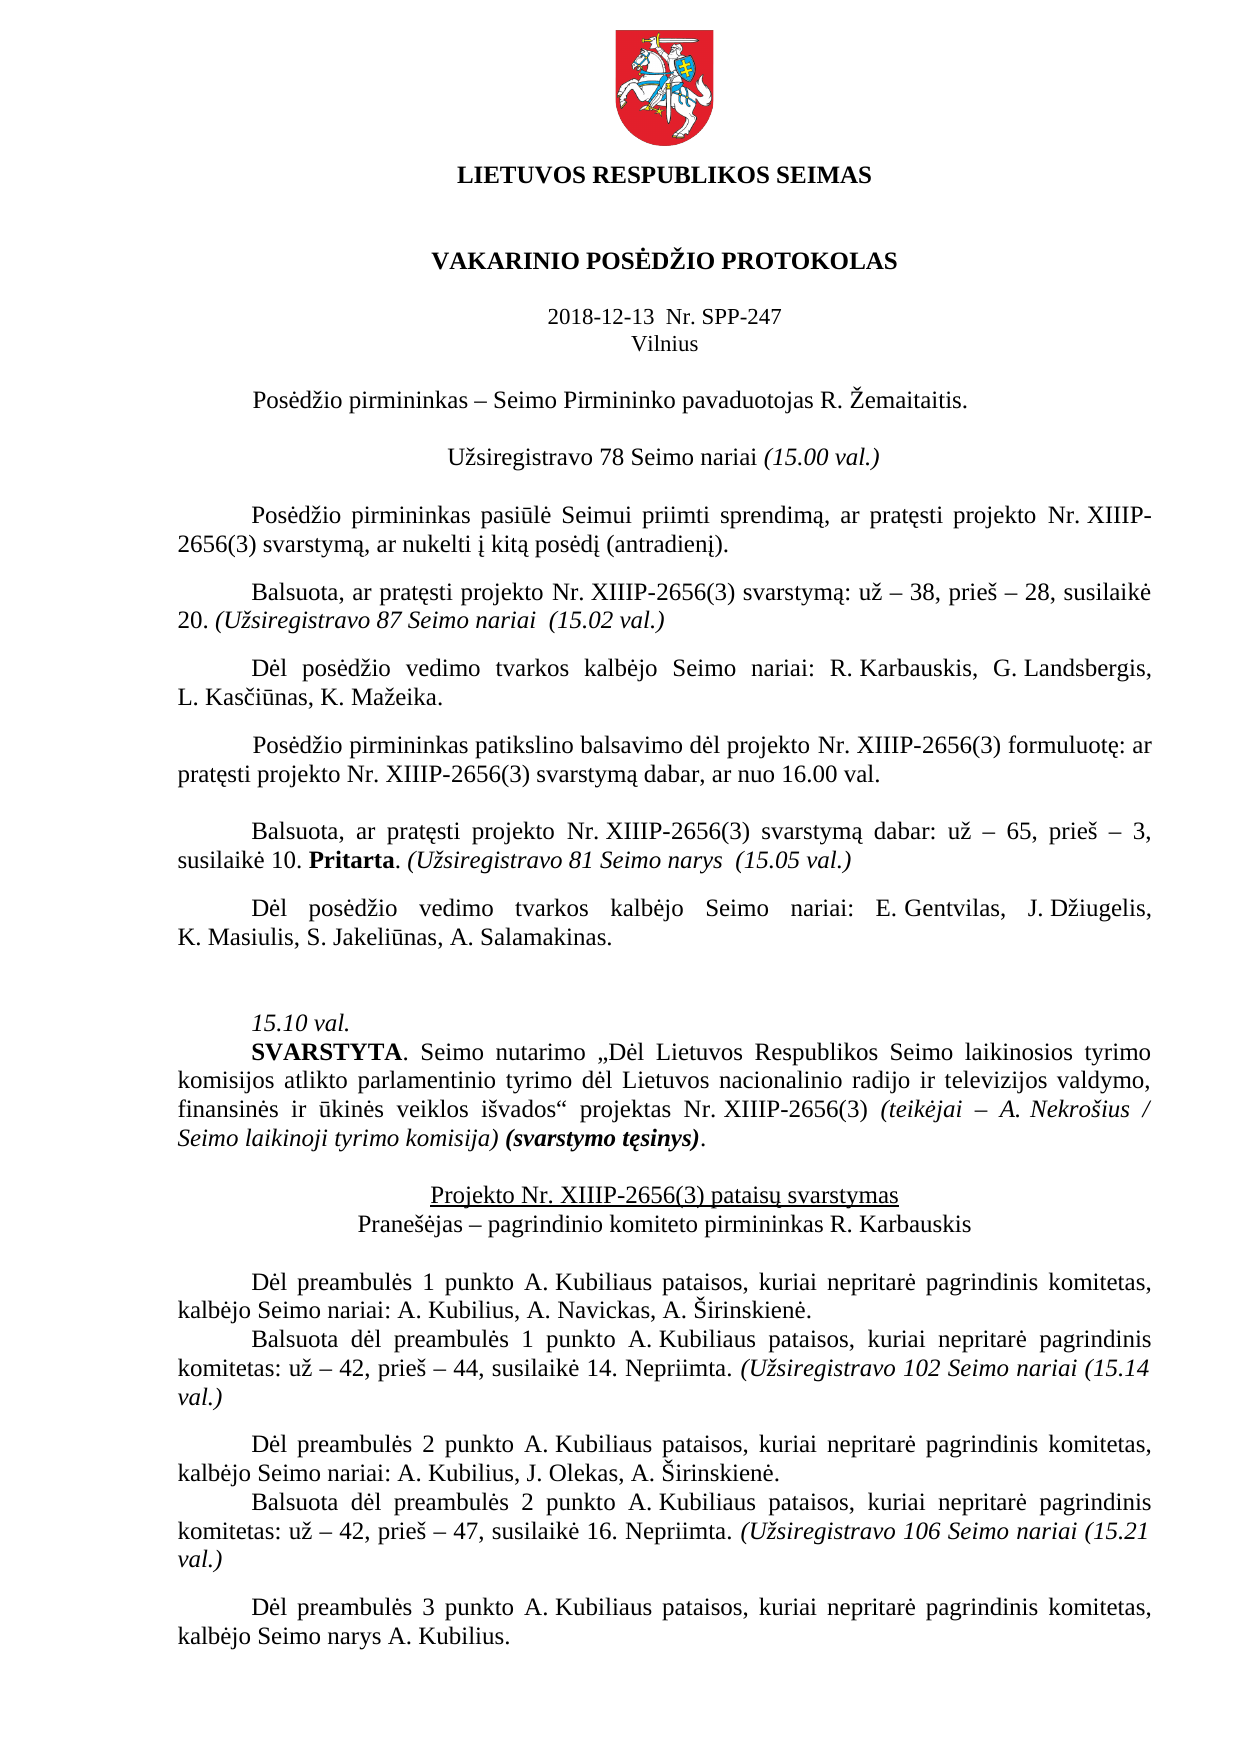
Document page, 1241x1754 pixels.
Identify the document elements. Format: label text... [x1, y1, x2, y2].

text SVARSTYTA. Seimo nutarimo „Dėl Lietuvos Respublikos Seimo laikinosios tyrimo komisijos atlikto parlamentinio tyrimo dėl Lietuvos nacionalinio radijo ir televizijos valdymo, finansinės ir ūkinės veiklos išvados“ projektas Nr. XIIIP-2656(3) (teikėjai – A. Nekrošius / Seimo laikinoji tyrimo komisija) (svarstymo tęsinys). [177, 1037, 1152, 1152]
text Dėl preambulės 2 punkto A. Kubiliaus pataisos, kuriai nepritarė pagrindinis komitetas, kalbėjo Seimo nariai: A. Kubilius, J. Olekas, A. Širinskienė. [177, 1429, 1152, 1487]
text 15.10 val. [177, 1008, 1152, 1037]
text Dėl posėdžio vedimo tvarkos kalbėjo Seimo nariai: R. Karbauskis, G. Landsbergis, L. Kasčiūnas, K. Mažeika. [177, 653, 1152, 711]
text Dėl preambulės 1 punkto A. Kubiliaus pataisos, kuriai nepritarė pagrindinis komitetas, kalbėjo Seimo nariai: A. Kubilius, A. Navickas, A. Širinskienė. [177, 1267, 1152, 1324]
text Balsuota dėl preambulės 1 punkto A. Kubiliaus pataisos, kuriai nepritarė pagrindinis komitetas: už – 42, prieš – 44, susilaikė 14. Nepriimta. (Užsiregistravo 102 Seimo nariai (15.14 val.) [177, 1324, 1152, 1410]
text Dėl posėdžio vedimo tvarkos kalbėjo Seimo nariai: E. Gentvilas, J. Džiugelis, K. Masiulis, S. Jakeliūnas, A. Salamakinas. [177, 893, 1152, 950]
text Pranešėjas – pagrindinio komiteto pirmininkas R. Karbauskis [177, 1209, 1152, 1238]
text Užsiregistravo 78 Seimo nariai (15.00 val.) [177, 442, 1152, 471]
text VAKARINIO POSĖDŽIO PROTOKOLAS [177, 246, 1152, 275]
text Balsuota, ar pratęsti projekto Nr. XIIIP-2656(3) svarstymą: už – 38, prieš – 28, susilaikė 20. (Užsiregistravo 87 Seimo nariai (15.02 val.) [177, 577, 1152, 634]
text Dėl preambulės 3 punkto A. Kubiliaus pataisos, kuriai nepritarė pagrindinis komitetas, kalbėjo Seimo narys A. Kubilius. [177, 1592, 1152, 1650]
text Lietuvos Respublikos Seimas [177, 160, 1152, 188]
text Vilnius [177, 330, 1152, 356]
text Posėdžio pirmininkas – Seimo Pirmininko pavaduotojas R. Žemaitaitis. [177, 385, 1152, 414]
text Posėdžio pirmininkas pasiūlė Seimui priimti sprendimą, ar pratęsti projekto Nr. XIIIP-2656(3) svarstymą, ar nukelti į kitą posėdį (antradienį). [177, 500, 1152, 557]
text Posėdžio pirmininkas patikslino balsavimo dėl projekto Nr. XIIIP-2656(3) formuluotę: ar pratęsti projekto Nr. XIIIP-2656(3) svarstymą dabar, ar nuo 16.00 val. [177, 730, 1152, 787]
text Projekto Nr. XIIIP-2656(3) pataisų svarstymas [177, 1180, 1152, 1209]
text Balsuota dėl preambulės 2 punkto A. Kubiliaus pataisos, kuriai nepritarė pagrindinis komitetas: už – 42, prieš – 47, susilaikė 16. Nepriimta. (Užsiregistravo 106 Seimo nariai (15.21 val.) [177, 1487, 1152, 1573]
text Balsuota, ar pratęsti projekto Nr. XIIIP-2656(3) svarstymą dabar: už – 65, prieš – 3, susilaikė 10. Pritarta. (Užsiregistravo 81 Seimo narys (15.05 val.) [177, 816, 1152, 874]
text 2018-12-13 Nr. SPP-247 [177, 303, 1152, 330]
